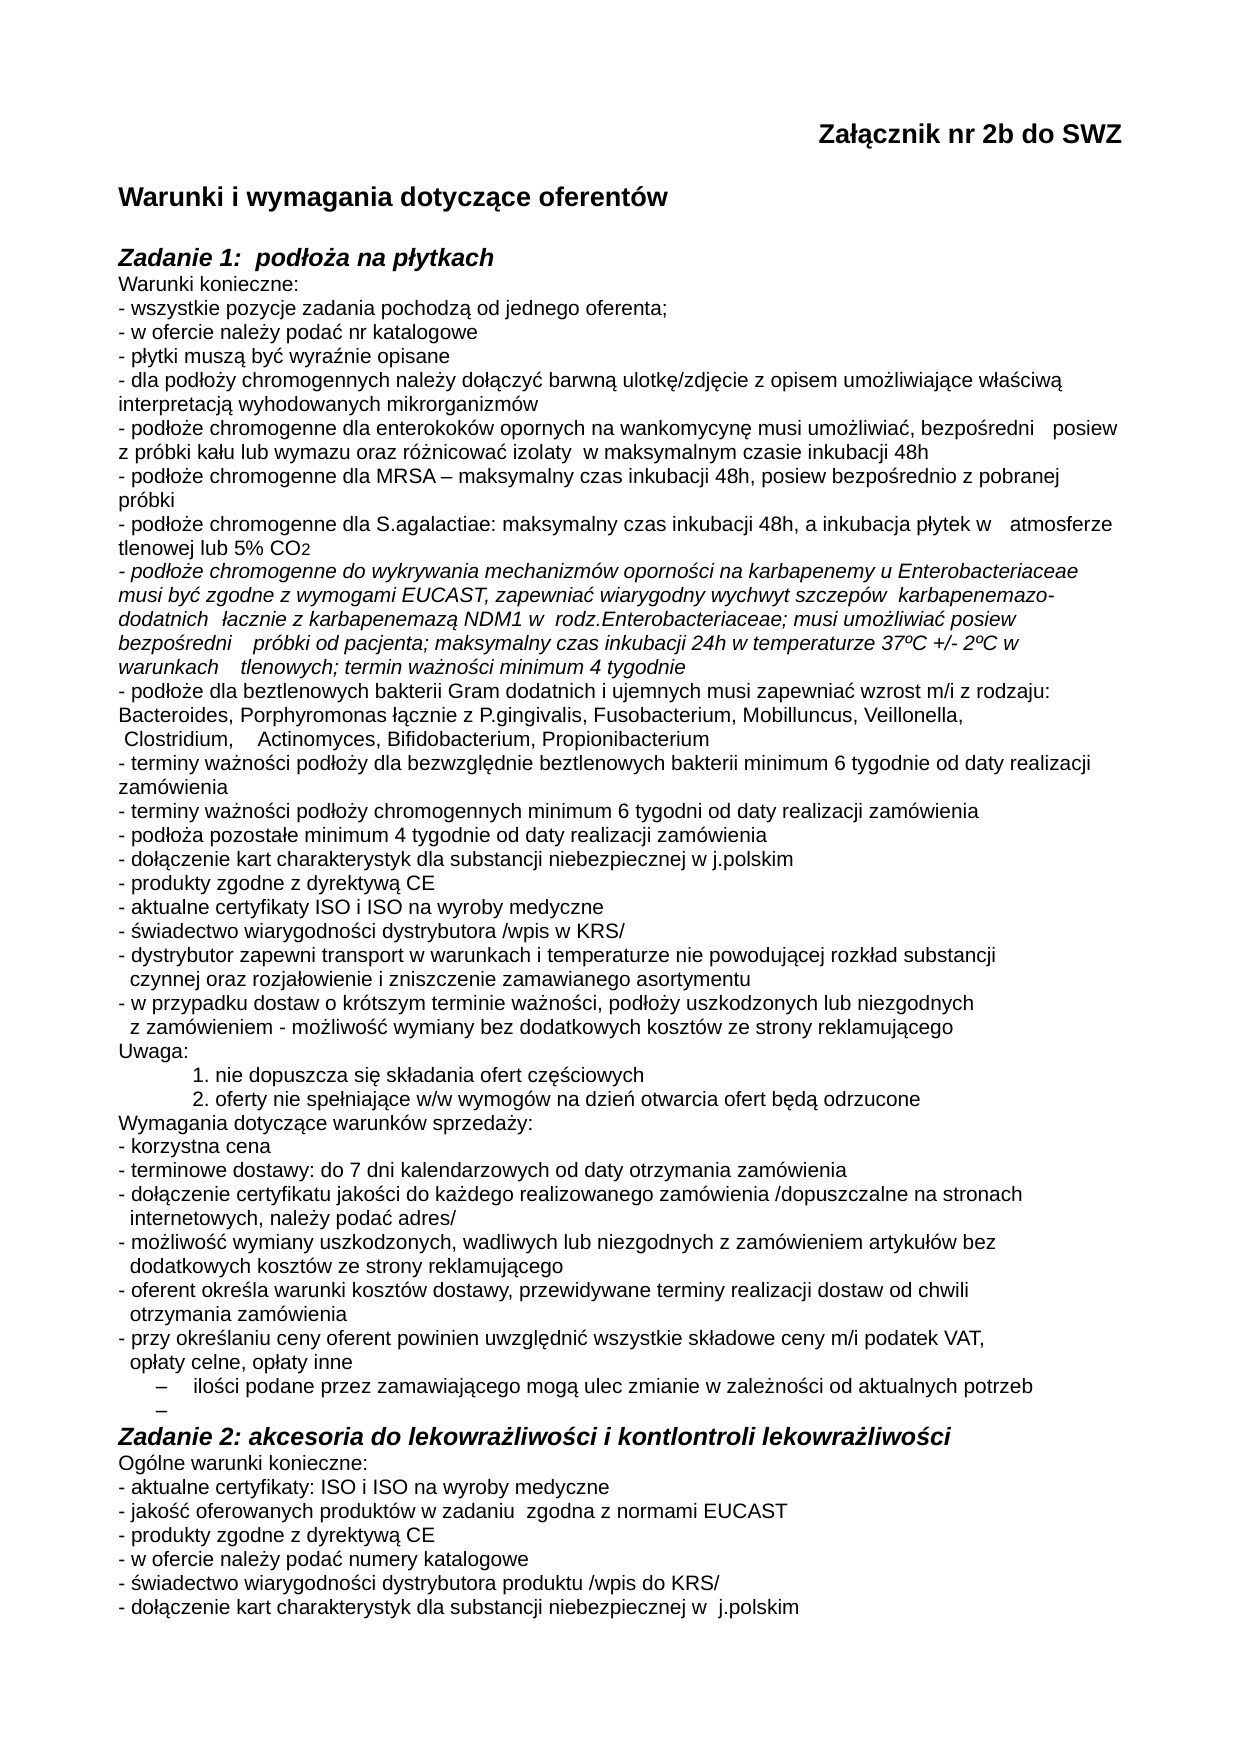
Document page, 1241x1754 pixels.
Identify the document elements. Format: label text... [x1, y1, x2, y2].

text - aktualne certyfikaty: ISO i ISO na wyroby medyczne [118, 1475, 1122, 1499]
text Załącznik nr 2b do SWZ [118, 118, 1122, 149]
text 2. oferty nie spełniające w/w wymogów na dzień otwarcia ofert będą odrzucone [118, 1086, 1122, 1110]
list ilości podane przez zamawiającego mogą ulec zmianie w zależności od aktualnych potrzeb [156, 1374, 1122, 1398]
text - dystrybutor zapewni transport w warunkach i temperaturze nie powodującej rozkład substancji [118, 943, 1122, 967]
text - produkty zgodne z dyrektywą CE [118, 1523, 1122, 1547]
text opłaty celne, opłaty inne [118, 1350, 1122, 1374]
text - aktualne certyfikaty ISO i ISO na wyroby medyczne [118, 895, 1122, 919]
text - płytki muszą być wyraźnie opisane [118, 344, 1122, 368]
text - świadectwo wiarygodności dystrybutora /wpis w KRS/ [118, 919, 1122, 943]
text - podłoża pozostałe minimum 4 tygodnie od daty realizacji zamówienia [118, 823, 1122, 847]
text czynnej oraz rozjałowienie i zniszczenie zamawianego asortymentu [118, 967, 1122, 991]
text - podłoże chromogenne dla MRSA – maksymalny czas inkubacji 48h, posiew bezpośrednio z pobranej próbki [118, 463, 1122, 511]
text - dołączenie kart charakterystyk dla substancji niebezpiecznej w j.polskim [118, 1594, 1122, 1618]
text - korzystna cena [118, 1134, 1122, 1158]
text - terminy ważności podłoży dla bezwzględnie beztlenowych bakterii minimum 6 tygodnie od daty realizacji zamówienia [118, 751, 1122, 799]
text - oferent określa warunki kosztów dostawy, przewidywane terminy realizacji dostaw od chwili [118, 1278, 1122, 1302]
text Ogólne warunki konieczne: [118, 1451, 1122, 1475]
text - dołączenie certyfikatu jakości do każdego realizowanego zamówienia /dopuszczalne na stronach [118, 1182, 1122, 1206]
text z zamówieniem - możliwość wymiany bez dodatkowych kosztów ze strony reklamującego [118, 1014, 1122, 1038]
text Wymagania dotyczące warunków sprzedaży: [118, 1110, 1122, 1134]
text - produkty zgodne z dyrektywą CE [118, 871, 1122, 895]
text - wszystkie pozycje zadania pochodzą od jednego oferenta; [118, 296, 1122, 320]
text - w ofercie należy podać nr katalogowe [118, 320, 1122, 344]
text Zadanie 2: akcesoria do lekowrażliwości i kontlontroli lekowrażliwości [118, 1422, 1122, 1451]
text - terminy ważności podłoży chromogennych minimum 6 tygodni od daty realizacji zamówienia [118, 799, 1122, 823]
text Warunki i wymagania dotyczące oferentów [118, 181, 1122, 212]
text Warunki konieczne: [118, 272, 1122, 296]
text Clostridium, Actinomyces, Bifidobacterium, Propionibacterium [118, 727, 1122, 751]
text - w ofercie należy podać numery katalogowe [118, 1547, 1122, 1571]
text - podłoże chromogenne dla enterokoków opornych na wankomycynę musi umożliwiać, bezpośredni posiew z próbki kału lub wymazu oraz różnicować izolaty w maksymalnym czasie inkubacji 48h [118, 416, 1122, 463]
text otrzymania zamówienia [118, 1302, 1122, 1326]
text Uwaga: [118, 1038, 1122, 1062]
text Zadanie 1: podłoża na płytkach [118, 243, 1122, 272]
text - podłoże dla beztlenowych bakterii Gram dodatnich i ujemnych musi zapewniać wzrost m/i z rodzaju: Bacteroides, Porphyromonas łącznie z P.gingivalis, Fusobacterium, Mobilluncus, Veillonella, [118, 679, 1122, 727]
text - dołączenie kart charakterystyk dla substancji niebezpiecznej w j.polskim [118, 847, 1122, 871]
text - świadectwo wiarygodności dystrybutora produktu /wpis do KRS/ [118, 1571, 1122, 1594]
text internetowych, należy podać adres/ [118, 1206, 1122, 1230]
text - podłoże chromogenne dla S.agalactiae: maksymalny czas inkubacji 48h, a inkubacja płytek w atmosferze tlenowej lub 5% CO2 [118, 511, 1122, 559]
text - dla podłoży chromogennych należy dołączyć barwną ulotkę/zdjęcie z opisem umożliwiające właściwą interpretacją wyhodowanych mikrorganizmów [118, 368, 1122, 416]
text - w przypadku dostaw o krótszym terminie ważności, podłoży uszkodzonych lub niezgodnych [118, 991, 1122, 1014]
text - możliwość wymiany uszkodzonych, wadliwych lub niezgodnych z zamówieniem artykułów bez [118, 1230, 1122, 1254]
text 1. nie dopuszcza się składania ofert częściowych [118, 1062, 1122, 1086]
text - przy określaniu ceny oferent powinien uwzględnić wszystkie składowe ceny m/i podatek VAT, [118, 1326, 1122, 1350]
text - terminowe dostawy: do 7 dni kalendarzowych od daty otrzymania zamówienia [118, 1158, 1122, 1182]
text - podłoże chromogenne do wykrywania mechanizmów oporności na karbapenemy u Enterobacteriaceae musi być zgodne z wymogami EUCAST, zapewniać wiarygodny wychwyt szczepów karbapenemazo- dodatnich łacznie z karbapenemazą NDM1 w rodz.Enterobacteriaceae; musi umożliwiać posiew bezpośredni próbki od pacjenta; maksymalny czas inkubacji 24h w temperaturze 37ºC +/- 2ºC w warunkach tlenowych; termin ważności minimum 4 tygodnie [118, 559, 1122, 679]
text dodatkowych kosztów ze strony reklamującego [118, 1254, 1122, 1278]
text - jakość oferowanych produktów w zadaniu zgodna z normami EUCAST [118, 1499, 1122, 1523]
